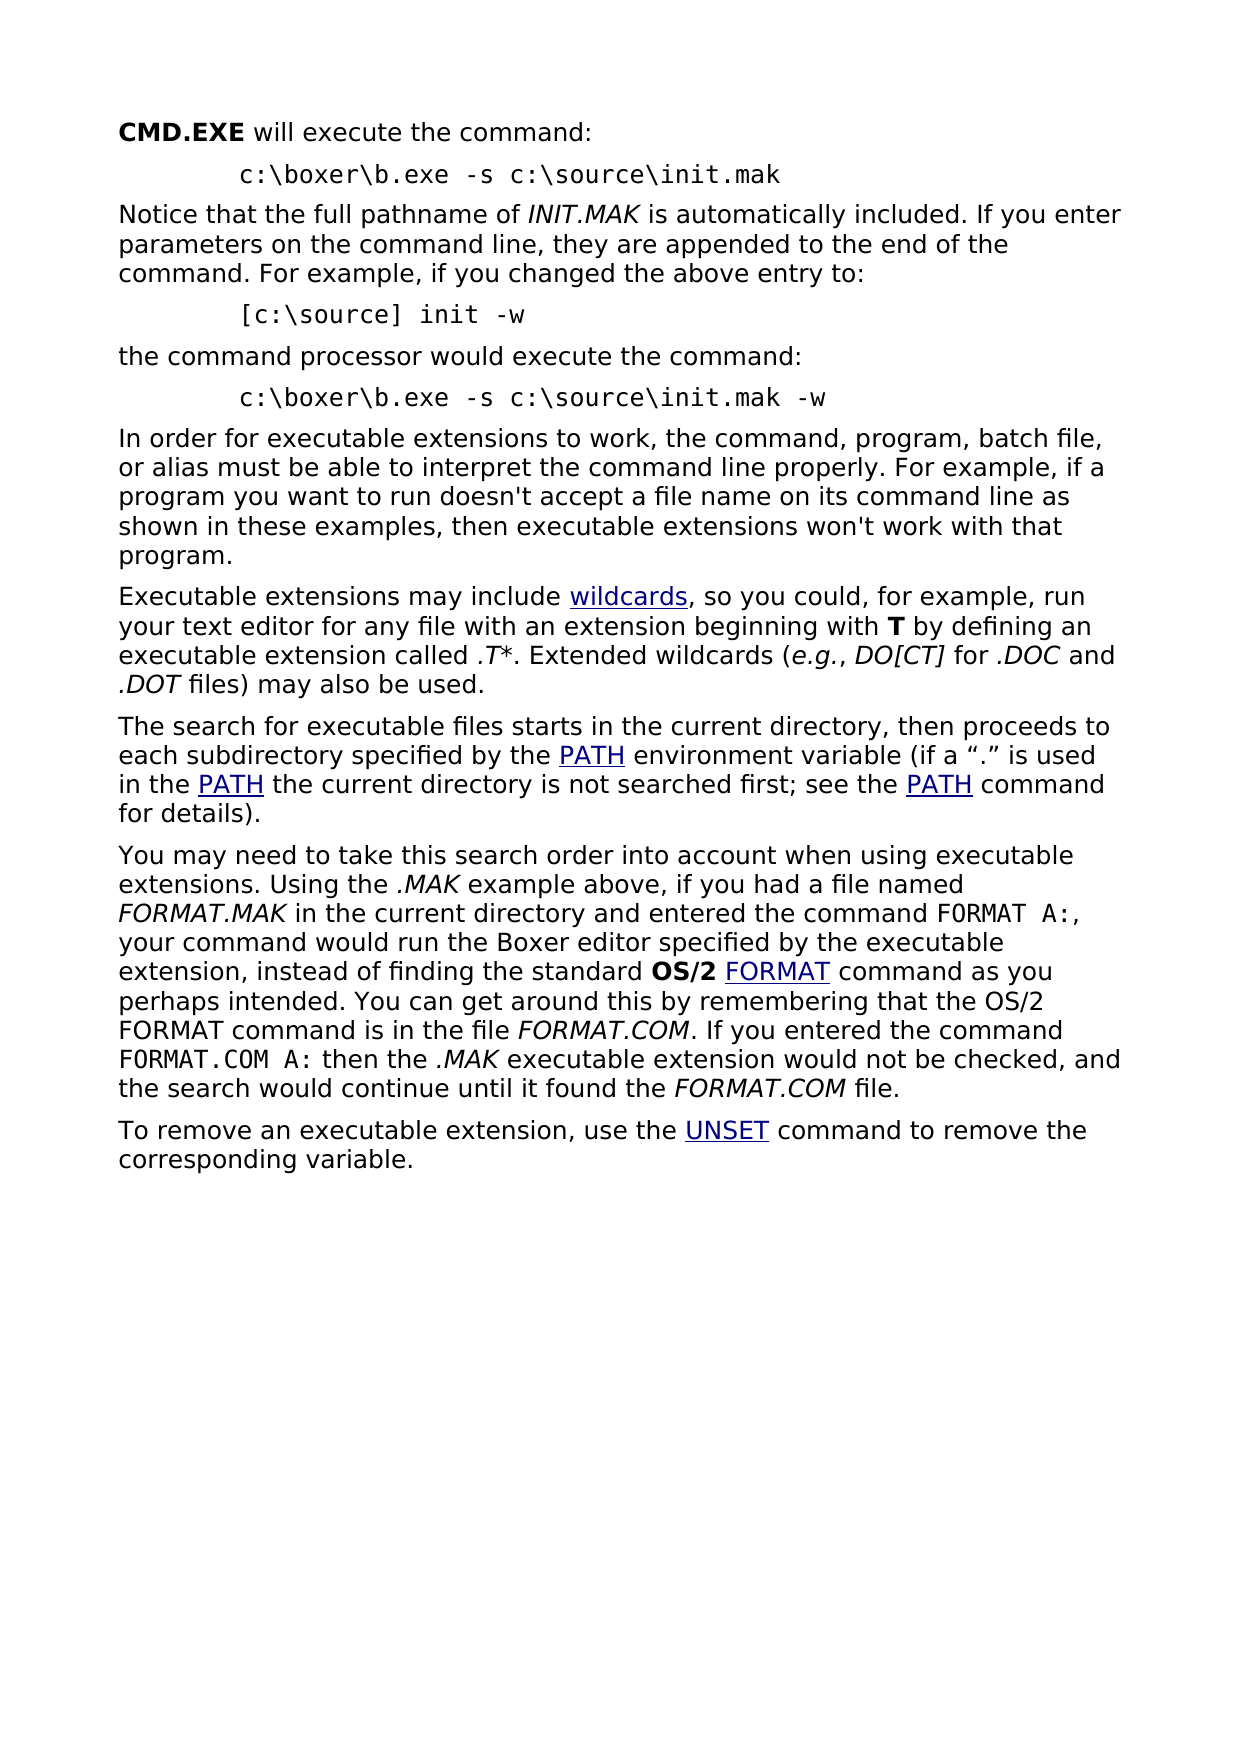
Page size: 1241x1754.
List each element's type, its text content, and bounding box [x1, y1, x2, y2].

text CMD.EXE will execute the command: [118, 118, 1122, 147]
text Notice that the full pathname of INIT.MAK is automatically included. If you enter parameters on the command line, they are appended to the end of the command. For example, if you changed the above entry to: [118, 201, 1122, 288]
text You may need to take this search order into account when using executable extensions. Using the .MAK example above, if you had a file named FORMAT.MAK in the current directory and entered the command FORMAT A:, your command would run the Boxer editor specified by the executable extension, instead of finding the standard OS/2 FORMAT command as you perhaps intended. You can get around this by remembering that the OS/2 FORMAT command is in the file FORMAT.COM. If you entered the command FORMAT.COM A: then the .MAK executable extension would not be checked, and the search would continue until it found the FORMAT.COM file. [118, 841, 1122, 1103]
text the command processor would execute the command: [118, 342, 1122, 371]
text c:\boxer\b.exe -s c:\source\init.mak -w [118, 383, 1122, 412]
text To remove an executable extension, use the UNSET command to remove the corresponding variable. [118, 1116, 1122, 1174]
text c:\boxer\b.exe -s c:\source\init.mak [118, 160, 1122, 189]
text In order for executable extensions to work, the command, program, batch file, or alias must be able to interpret the command line properly. For example, if a program you want to run doesn't accept a file name on its command line as shown in these examples, then executable extensions won't work with that program. [118, 424, 1122, 570]
text Executable extensions may include wildcards, so you could, for example, run your text editor for any file with an extension beginning with T by defining an executable extension called .T*. Extended wildcards (e.g., DO[CT] for .DOC and .DOT files) may also be used. [118, 583, 1122, 699]
text [c:\source] init -w [118, 301, 1122, 330]
text The search for executable files starts in the current directory, then proceeds to each subdirectory specified by the PATH environment variable (if a “.” is used in the PATH the current directory is not searched first; see the PATH command for details). [118, 712, 1122, 828]
